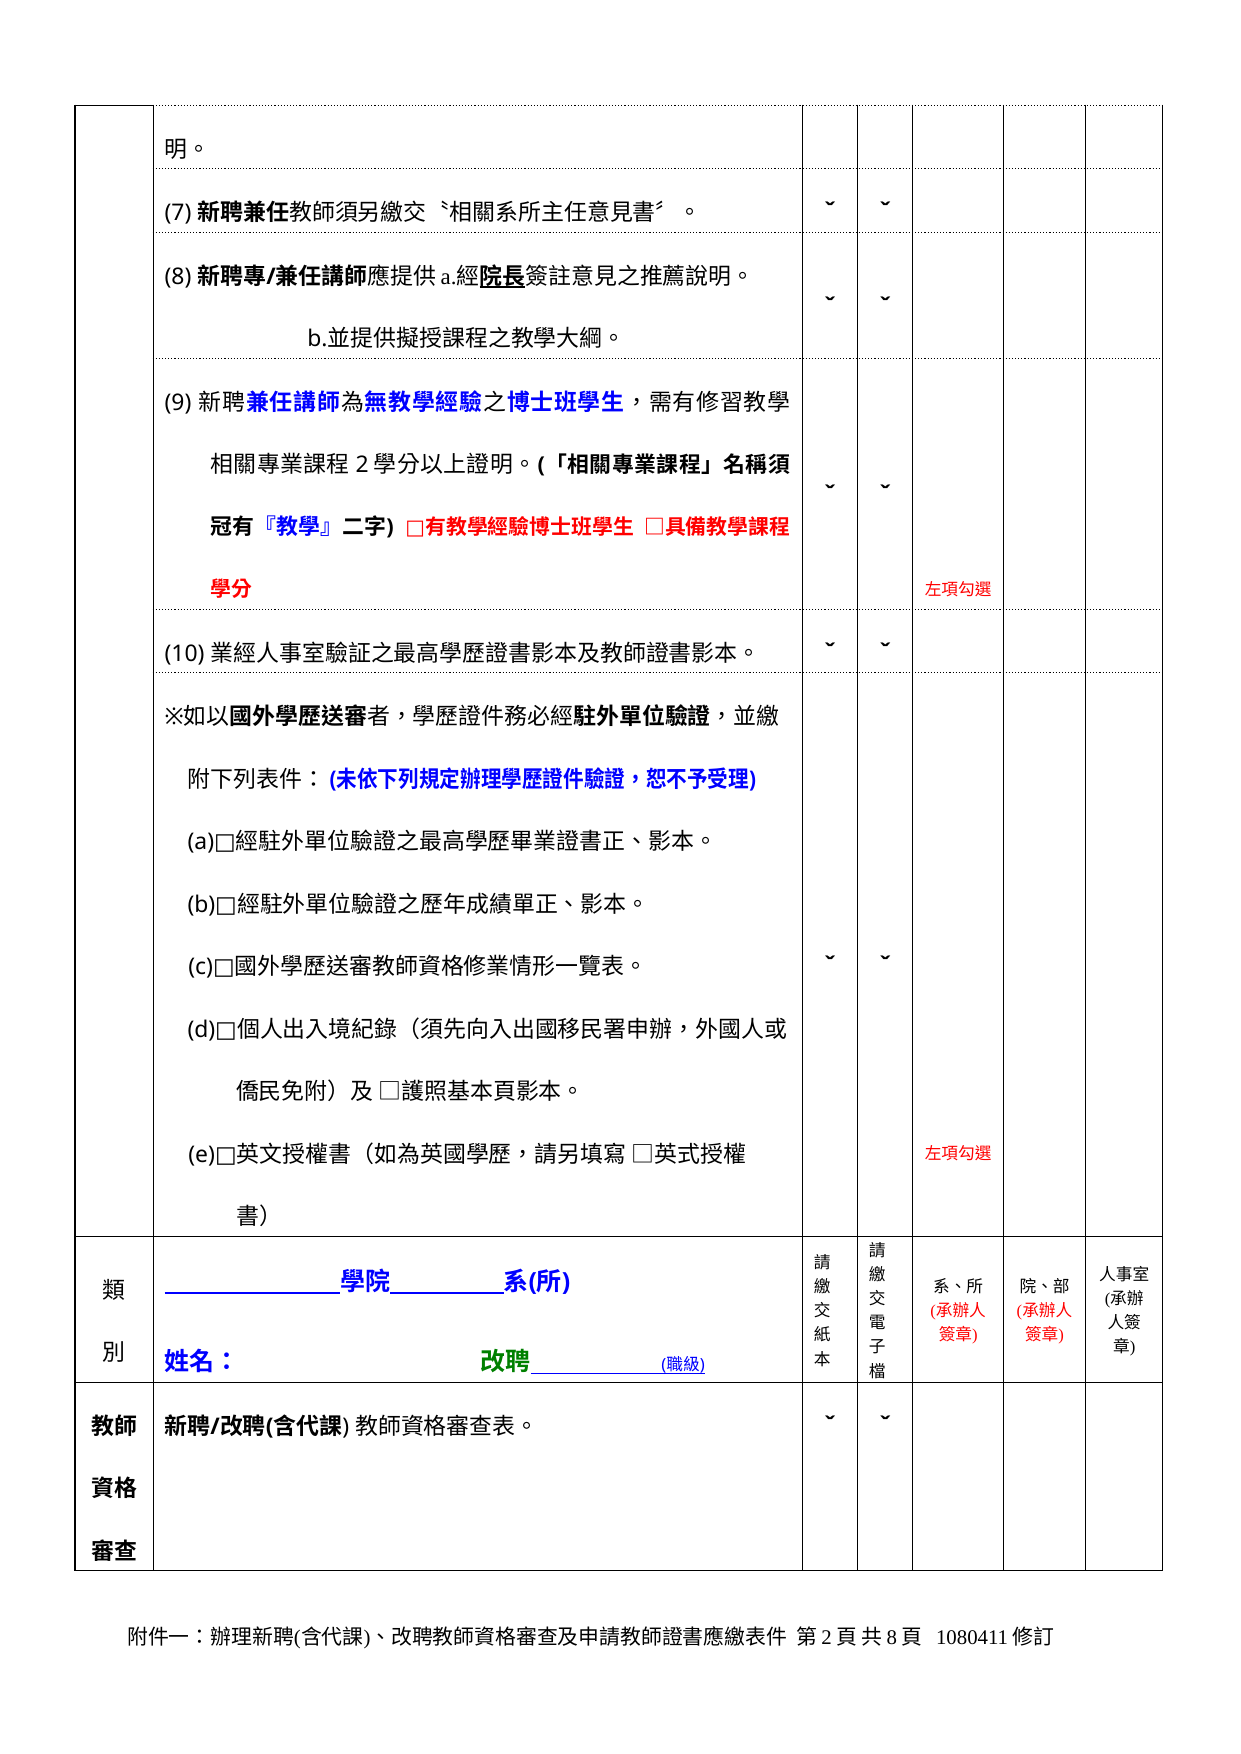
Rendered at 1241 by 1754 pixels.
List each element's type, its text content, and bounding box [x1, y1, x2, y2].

table_cell 系、所 (承辦人簽章) [913, 1237, 1003, 1382]
table_cell [1004, 1383, 1085, 1570]
table_cell [1086, 1383, 1162, 1570]
table_cell [76, 106, 153, 1236]
table_cell [913, 1383, 1003, 1570]
table_cell ˇ [803, 1383, 857, 1570]
table_cell 學院 系(所) 姓名： 改聘 (職級) [154, 1237, 802, 1382]
table_cell 人事室(承辦人簽章) [1086, 1237, 1162, 1382]
table_cell [1004, 609, 1085, 672]
table_cell 類 別 [76, 1237, 153, 1382]
table_cell [1004, 168, 1085, 232]
table_cell ˇ [858, 672, 912, 1236]
table_cell ˇ [803, 232, 857, 358]
table_cell [913, 105, 1003, 168]
table_cell (9) 新聘兼任講師為無教學經驗之博士班學生，需有修習教學相關專業課程2學分以上證明。(「相關專業課程」名稱須冠有『教學』二字) □有教學經驗博士班學生 □具備教學課程學分 [154, 358, 802, 609]
table_cell [858, 105, 912, 168]
table_cell 左項勾選 [913, 672, 1003, 1236]
table_cell [1086, 609, 1162, 672]
table_cell [1086, 168, 1162, 232]
table_cell [1086, 672, 1162, 1236]
table_cell ˇ [803, 358, 857, 609]
table_cell [913, 232, 1003, 358]
table_cell [1086, 358, 1162, 609]
table_cell ˇ [803, 609, 857, 672]
table_cell ˇ [803, 168, 857, 232]
table_cell 明。 [154, 105, 802, 168]
table_cell ˇ [858, 232, 912, 358]
table_cell ˇ [803, 672, 857, 1236]
table_cell 教師資格審查 [76, 1383, 153, 1570]
table_cell 新聘/改聘(含代課) 教師資格審查表。 [154, 1383, 802, 1570]
table_cell [1004, 672, 1085, 1236]
table_cell [913, 609, 1003, 672]
table_cell [803, 105, 857, 168]
table_cell 左項勾選 [913, 358, 1003, 609]
table_cell ˇ [858, 168, 912, 232]
table_cell [1004, 358, 1085, 609]
table_cell (7) 新聘兼任教師須另繳交〝相關系所主任意見書〞。 [154, 168, 802, 232]
table_cell ˇ [858, 1383, 912, 1570]
table_cell 請繳交電子檔 [858, 1237, 912, 1382]
table_cell ※如以國外學歷送審者，學歷證件務必經駐外單位驗證，並繳附下列表件： (未依下列規定辦理學歷證件驗證，恕不予受理) (a)□經駐外單位驗證之最高學歷畢業證書正、影本。 (b)□經駐外單位驗證之歷年成績單正、影本。 (c)□國外學歷送審教師資格修業情形一覽表。 (d)□個人出入境紀錄（須先向入出國移民署申辦，外國人或 僑民免附）及 □護照基本頁影本。 (e)□英文授權書（如為英國學歷，請另填寫 □英式授權書） [154, 672, 802, 1236]
table_cell (10) 業經人事室驗証之最高學歷證書影本及教師證書影本。 [154, 609, 802, 672]
table_cell [1086, 105, 1162, 168]
table_cell 院、部(承辦人簽章) [1004, 1237, 1085, 1382]
table_cell [1086, 232, 1162, 358]
table_cell (8) 新聘專/兼任講師應提供a.經院長簽註意見之推薦說明。 b.並提供擬授課程之教學大綱。 [154, 232, 802, 358]
table_cell 請繳交紙本 [803, 1237, 857, 1382]
table_cell ˇ [858, 358, 912, 609]
table_cell [1004, 105, 1085, 168]
table_cell [913, 168, 1003, 232]
table_cell ˇ [858, 609, 912, 672]
table_cell [1004, 232, 1085, 358]
